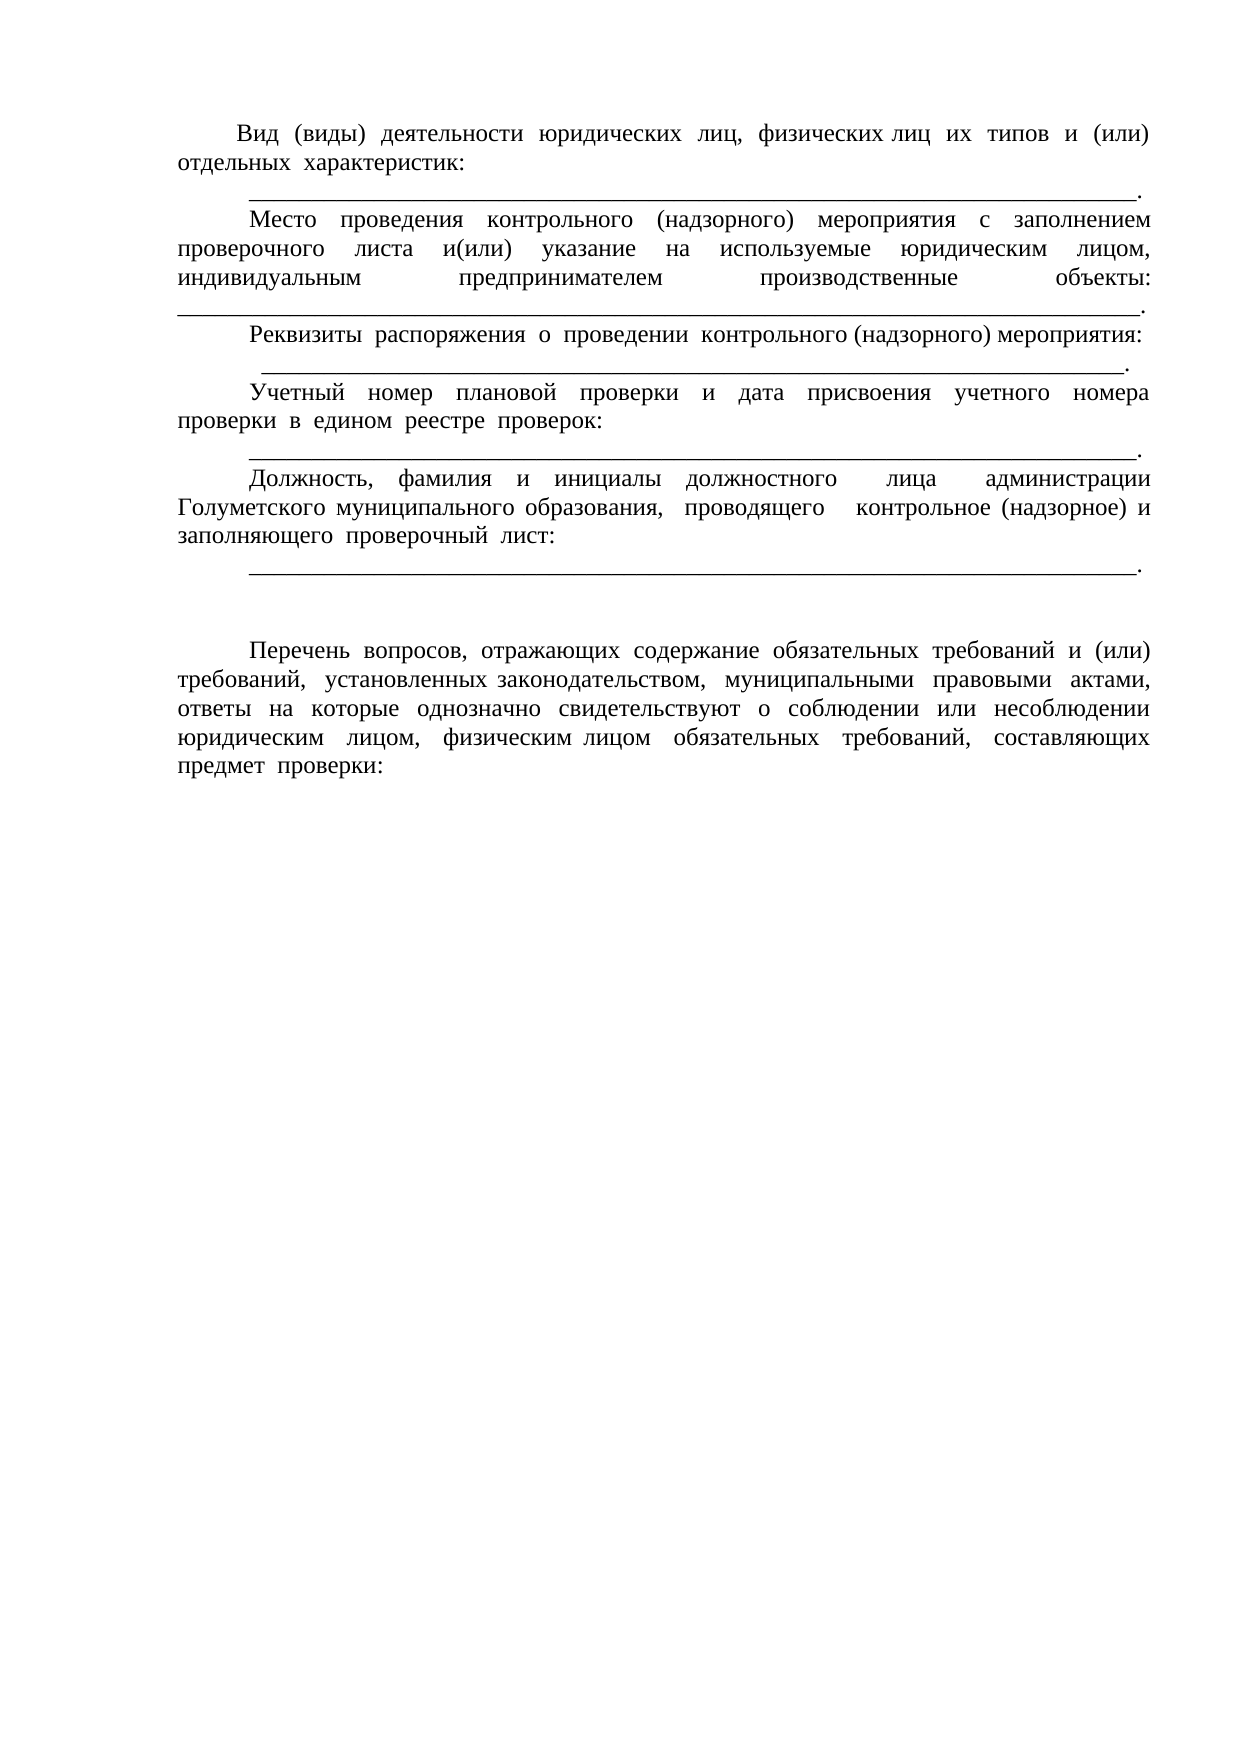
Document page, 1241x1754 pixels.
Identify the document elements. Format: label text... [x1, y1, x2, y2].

text Учетный номер плановой проверки и дата присвоения учетного номера проверки в едином реестре проверок: [177, 377, 1152, 434]
text _____________________________________________________________________. [177, 348, 1152, 377]
text _______________________________________________________________________. [177, 549, 1152, 578]
text Вид (виды) деятельности юридических лиц, физических лиц их типов и (или) отдельных характеристик: [177, 118, 1152, 176]
text Перечень вопросов, отражающих содержание обязательных требований и (или) требований, установленных законодательством, муниципальными правовыми актами, ответы на которые однозначно свидетельствуют о соблюдении или несоблюдении юридическим лицом, физическим лицом обязательных требований, составляющих предмет проверки: [177, 636, 1152, 779]
text Место проведения контрольного (надзорного) мероприятия с заполнением проверочного листа и(или) указание на используемые юридическим лицом, индивидуальным предпринимателем производственные объекты: _____________________________________________________________________________. [177, 204, 1152, 319]
text _______________________________________________________________________. [177, 434, 1152, 463]
text Реквизиты распоряжения о проведении контрольного (надзорного) мероприятия: [177, 319, 1152, 348]
text _______________________________________________________________________. [177, 176, 1152, 204]
text Должность, фамилия и инициалы должностного лица администрации Голуметского муниципального образования, проводящего контрольное (надзорное) и заполняющего проверочный лист: [177, 463, 1152, 549]
